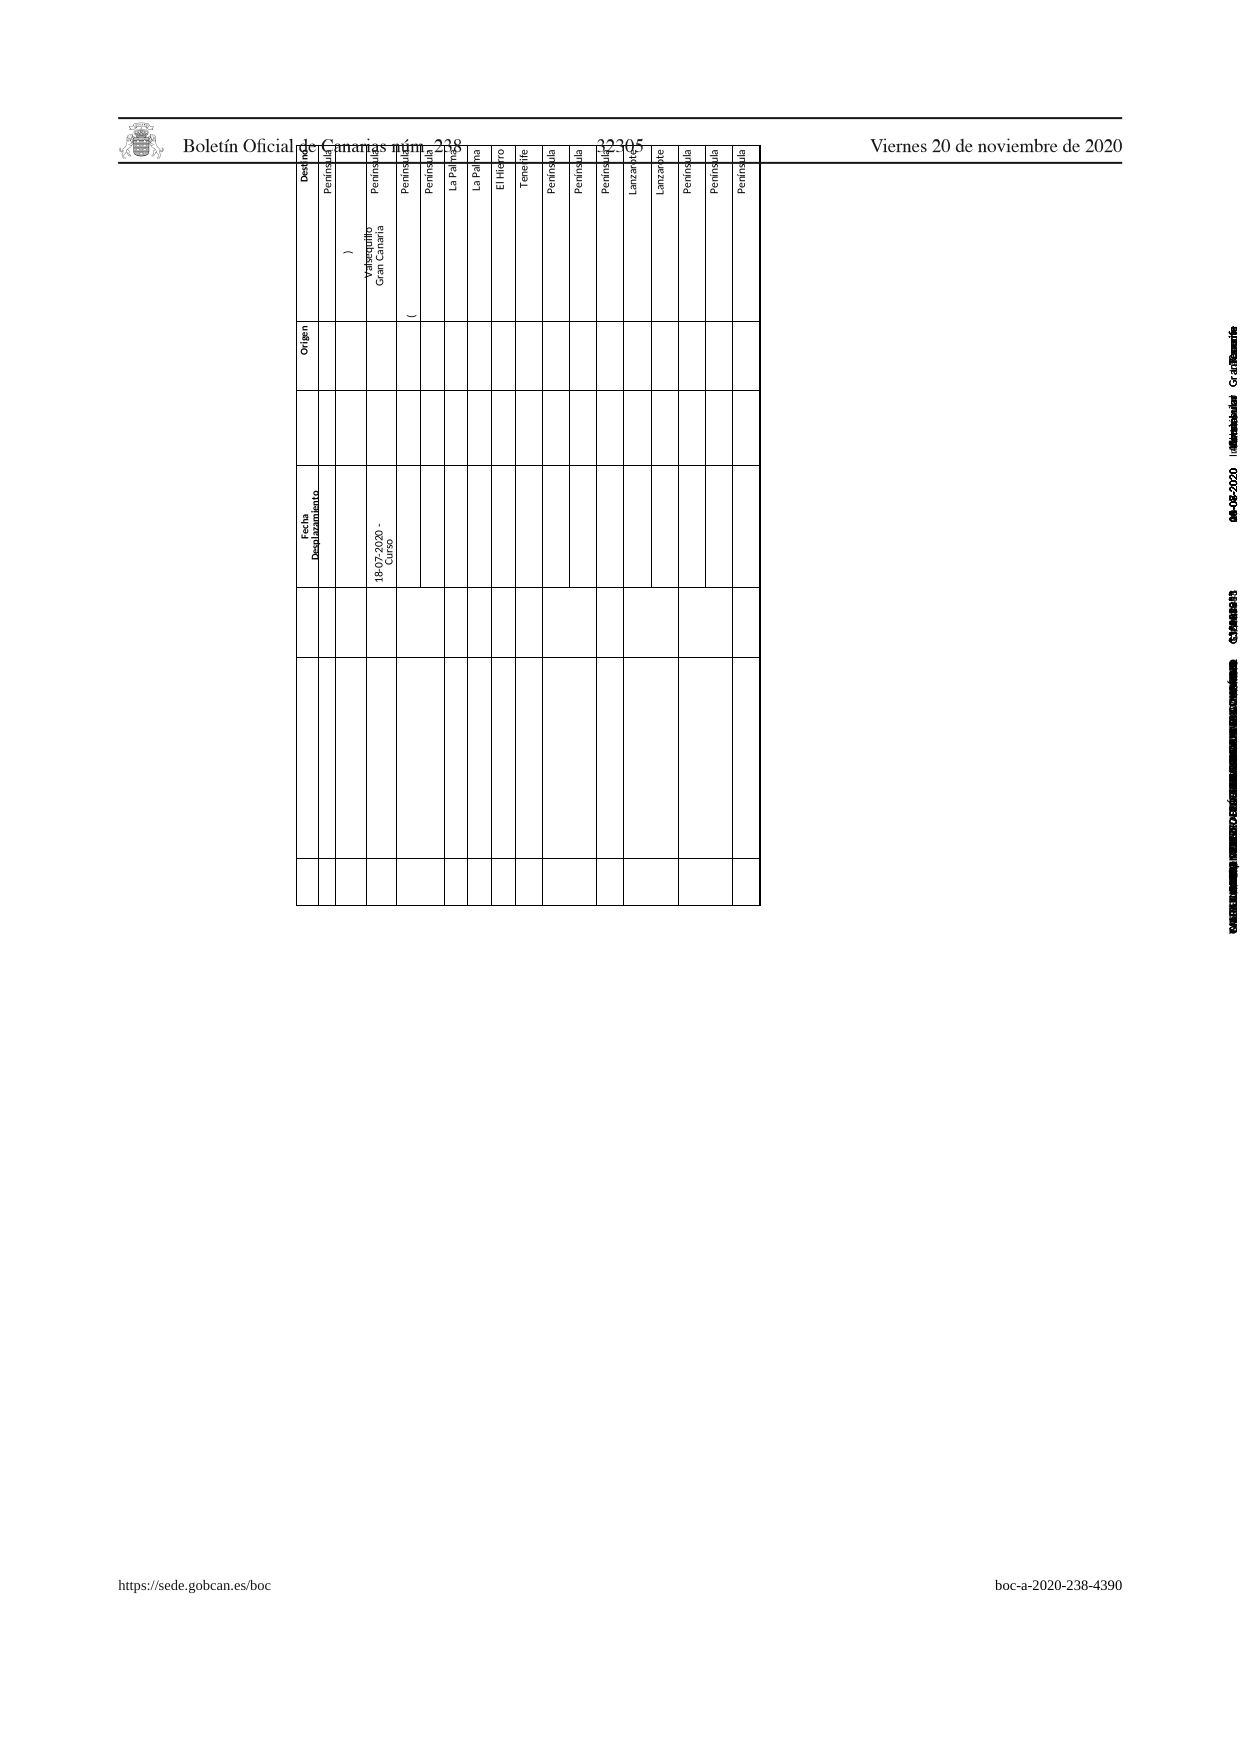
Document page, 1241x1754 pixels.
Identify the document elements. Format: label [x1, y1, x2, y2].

table_cell [367, 658, 396, 858]
table_cell [679, 588, 732, 657]
table_cell [597, 391, 623, 465]
table_cell [679, 391, 705, 465]
table_cell [336, 391, 366, 465]
table_header [761, 164, 770, 906]
table_cell [624, 466, 651, 587]
table_header [793, 145, 947, 161]
table_cell [397, 391, 420, 465]
table_cell [336, 658, 366, 858]
table_cell [624, 322, 651, 390]
table_cell [319, 658, 335, 858]
table_cell [679, 164, 705, 321]
table_cell [706, 164, 732, 321]
table_cell [543, 466, 569, 587]
table_cell [397, 588, 444, 657]
table_cell [597, 588, 623, 657]
table_cell [570, 322, 596, 390]
table_cell [297, 391, 318, 465]
table_cell [336, 588, 366, 657]
table_cell [706, 466, 732, 587]
table_cell [297, 658, 318, 858]
table_cell [367, 588, 396, 657]
table_cell [336, 164, 366, 321]
table_cell [624, 146, 651, 161]
table_cell [733, 859, 759, 905]
table_cell [397, 658, 444, 858]
table_cell [492, 658, 515, 858]
table_cell [319, 391, 335, 465]
table_cell [492, 588, 515, 657]
table_cell [397, 164, 420, 321]
table_cell [319, 146, 335, 161]
table_header [287, 164, 296, 906]
table_cell [319, 164, 335, 321]
table_cell [397, 322, 420, 390]
table_cell [445, 658, 467, 858]
table_cell [297, 146, 318, 161]
table_cell [468, 658, 491, 858]
table_cell [468, 859, 491, 905]
table_cell [516, 164, 542, 321]
table_cell [297, 588, 318, 657]
table_cell [397, 859, 444, 905]
table_cell [468, 146, 491, 161]
table_cell [597, 658, 623, 858]
table_cell [492, 146, 515, 161]
table_cell [516, 859, 542, 905]
table_cell [297, 322, 318, 390]
table_cell [367, 466, 396, 587]
table_cell [570, 164, 596, 321]
table_cell [543, 859, 596, 905]
table_cell [492, 466, 515, 587]
table_cell [468, 588, 491, 657]
table_cell [652, 146, 678, 161]
table_cell [421, 391, 444, 465]
table_header [248, 145, 287, 161]
table_cell [679, 658, 732, 858]
table_cell [516, 466, 542, 587]
table_cell [570, 146, 596, 161]
table_cell [492, 391, 515, 465]
table_cell [733, 146, 759, 161]
table_cell [543, 146, 569, 161]
table_cell [421, 466, 444, 587]
table_cell [468, 322, 491, 390]
table_cell [421, 146, 444, 161]
table_cell [516, 588, 542, 657]
table_cell [336, 466, 366, 587]
table_cell [733, 164, 759, 321]
table_cell [297, 164, 318, 321]
table_cell [367, 164, 396, 321]
table_header [770, 145, 792, 161]
table_cell [445, 466, 467, 587]
table_cell [597, 322, 623, 390]
table_cell [445, 164, 467, 321]
table_header [761, 145, 770, 161]
table_cell [492, 322, 515, 390]
table_cell [570, 391, 596, 465]
table_cell [367, 146, 396, 161]
table_cell [421, 164, 444, 321]
table_cell [297, 466, 318, 587]
table_cell [397, 466, 420, 587]
table_cell [624, 658, 678, 858]
table_cell [679, 466, 705, 587]
table_cell [445, 588, 467, 657]
table_cell [543, 164, 569, 321]
table_cell [624, 859, 678, 905]
table_cell [543, 391, 569, 465]
table_cell [336, 146, 366, 161]
table_cell [492, 859, 515, 905]
table_cell [706, 322, 732, 390]
table_header [793, 164, 947, 906]
table_cell [468, 466, 491, 587]
table_header [770, 164, 792, 906]
table_cell [733, 466, 759, 587]
table_header [248, 164, 287, 906]
table_cell [468, 391, 491, 465]
table_cell [367, 859, 396, 905]
table_cell [733, 322, 759, 390]
table_cell [367, 322, 396, 390]
table_cell [445, 322, 467, 390]
table_cell [367, 391, 396, 465]
table_cell [570, 466, 596, 587]
table_cell [319, 588, 335, 657]
table_cell [319, 466, 335, 587]
table_cell [492, 164, 515, 321]
table_cell [445, 391, 467, 465]
table_cell [319, 322, 335, 390]
table_cell [733, 588, 759, 657]
table_cell [543, 588, 596, 657]
table_cell [445, 146, 467, 161]
table_cell [516, 391, 542, 465]
table_cell [516, 146, 542, 161]
table_cell [733, 391, 759, 465]
table_cell [597, 146, 623, 161]
table_cell [706, 391, 732, 465]
table_cell [706, 146, 732, 161]
table_cell [421, 322, 444, 390]
table_cell [543, 658, 596, 858]
table_cell [445, 859, 467, 905]
table_cell [336, 322, 366, 390]
table_cell [679, 322, 705, 390]
table_cell [624, 391, 651, 465]
table_cell [597, 164, 623, 321]
table_cell [679, 146, 705, 161]
table_cell [652, 322, 678, 390]
table_cell [543, 322, 569, 390]
table_cell [397, 146, 420, 161]
table_cell [336, 859, 366, 905]
table_cell [624, 588, 678, 657]
table_cell [597, 859, 623, 905]
table_cell [468, 164, 491, 321]
table_cell [652, 466, 678, 587]
table_cell [652, 391, 678, 465]
table_cell [319, 859, 335, 905]
table_cell [297, 859, 318, 905]
table_cell [624, 164, 651, 321]
table_cell [733, 658, 759, 858]
table_cell [597, 466, 623, 587]
table_header [287, 145, 296, 161]
table_cell [652, 164, 678, 321]
table_cell [516, 658, 542, 858]
table_cell [516, 322, 542, 390]
table_cell [679, 859, 732, 905]
